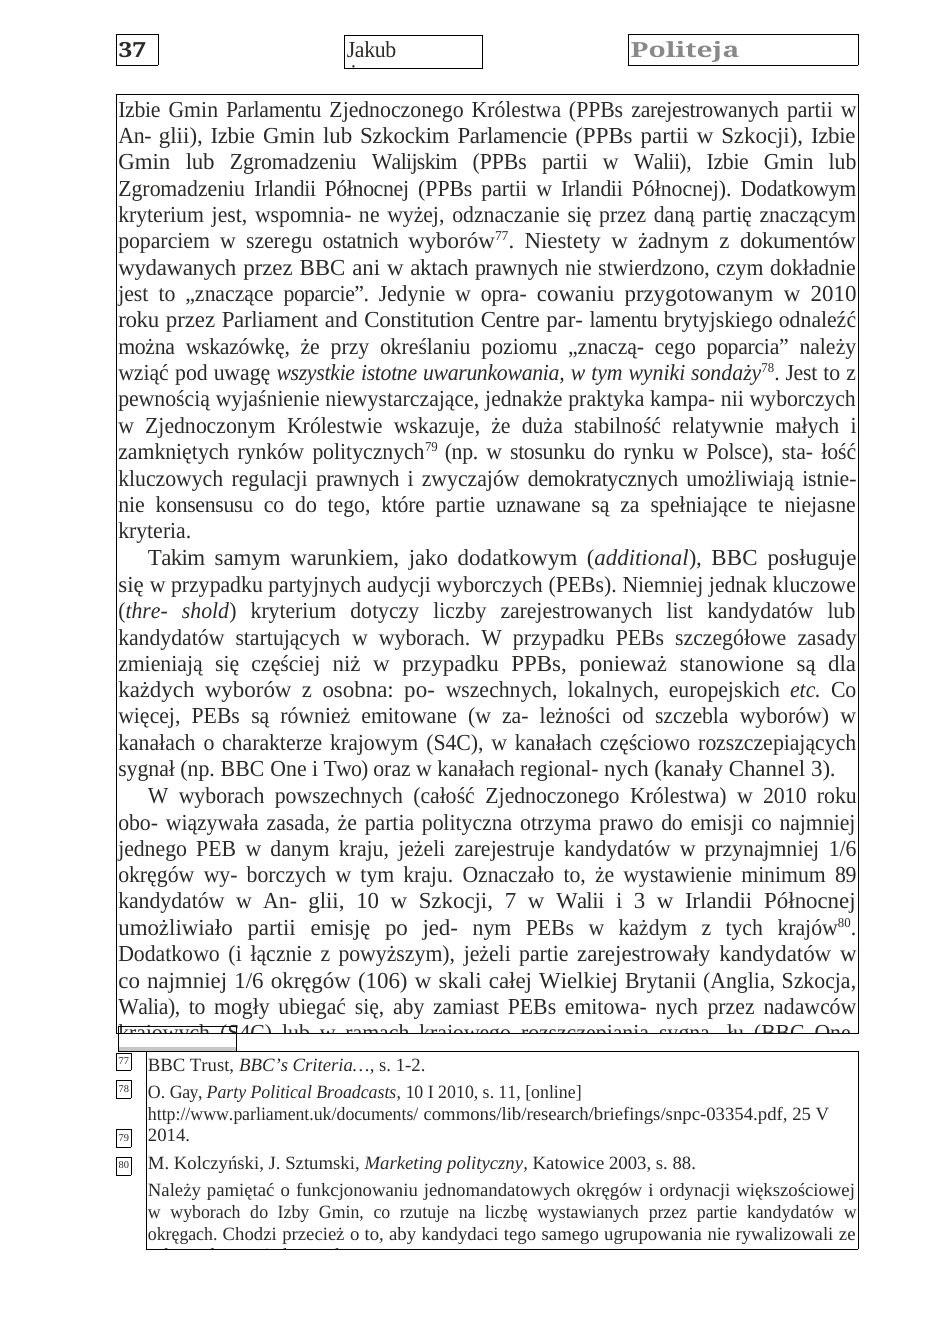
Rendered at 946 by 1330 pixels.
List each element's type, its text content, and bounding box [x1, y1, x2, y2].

text 77 [118, 1055, 131, 1067]
text M. Kolczyński, J. Sztumski, Marketing polityczny, Katowice 2003, s. 88. [148, 1152, 858, 1173]
text 374 [118, 35, 158, 65]
text Politeja 9(39)/2015 [630, 35, 858, 65]
text Takim samym warunkiem, jako dodatkowym (additional), BBC posługuje się w przypadku partyjnych audycji wyborczych (PEBs). Niemniej jednak kluczowe (thre- shold) kryterium dotyczy liczby zarejestrowanych list kandydatów lub kandydatów startujących w wyborach. W przypadku PEBs szczegółowe zasady zmieniają się częściej niż w przypadku PPBs, ponieważ stanowione są dla każdych wyborów z osobna: po- wszechnych, lokalnych, europejskich etc. Co więcej, PEBs są również emitowane (w za- leżności od szczebla wyborów) w kanałach o charakterze krajowym (S4C), w kanałach częściowo rozszczepiających sygnał (np. BBC One i Two) oraz w kanałach regional- nych (kanały Channel 3). [118, 544, 856, 782]
text O. Gay, Party Political Broadcasts, 10 I 2010, s. 11, [online] http://www.parliament.uk/documents/ commons/lib/research/briefings/snpc-03354.pdf, 25 V 2014. [148, 1081, 856, 1146]
text Należy pamiętać o funkcjonowaniu jednomandatowych okręgów i ordynacji większościowej w wyborach do Izby Gmin, co rzutuje na liczbę wystawianych przez partie kandydatów w okręgach. Chodzi przecież o to, aby kandydaci tego samego ugrupowania nie rywalizowali ze sobą o głosy w jednym okręgu. [148, 1179, 856, 1248]
text Izbie Gmin Parlamentu Zjednoczonego Królestwa (PPBs zarejestrowanych partii w An- glii), Izbie Gmin lub Szkockim Parlamencie (PPBs partii w Szkocji), Izbie Gmin lub Zgromadzeniu Walijskim (PPBs partii w Walii), Izbie Gmin lub Zgromadzeniu Irlandii Północnej (PPBs partii w Irlandii Północnej). Dodatkowym kryterium jest, wspomnia- ne wyżej, odznaczanie się przez daną partię znaczącym poparciem w szeregu ostatnich wyborów77. Niestety w żadnym z dokumentów wydawanych przez BBC ani w aktach prawnych nie stwierdzono, czym dokładnie jest to „znaczące poparcie”. Jedynie w opra- cowaniu przygotowanym w 2010 roku przez Parliament and Constitution Centre par- lamentu brytyjskiego odnaleźć można wskazówkę, że przy określaniu poziomu „znaczą- cego poparcia” należy wziąć pod uwagę wszystkie istotne uwarunkowania, w tym wyniki sondaży78. Jest to z pewnością wyjaśnienie niewystarczające, jednakże praktyka kampa- nii wyborczych w Zjednoczonym Królestwie wskazuje, że duża stabilność relatywnie małych i zamkniętych rynków politycznych79 (np. w stosunku do rynku w Polsce), sta- łość kluczowych regulacji prawnych i zwyczajów demokratycznych umożliwiają istnie- nie konsensusu co do tego, które partie uznawane są za spełniające te niejasne kryteria. [118, 96, 856, 544]
text 80 [118, 1159, 131, 1171]
text BBC Trust, BBC’s Criteria…, s. 1-2. [148, 1053, 858, 1075]
text W wyborach powszechnych (całość Zjednoczonego Królestwa) w 2010 roku obo- wiązywała zasada, że partia polityczna otrzyma prawo do emisji co najmniej jednego PEB w danym kraju, jeżeli zarejestruje kandydatów w przynajmniej 1/6 okręgów wy- borczych w tym kraju. Oznaczało to, że wystawienie minimum 89 kandydatów w An- glii, 10 w Szkocji, 7 w Walii i 3 w Irlandii Północnej umożliwiało partii emisję po jed- nym PEBs w każdym z tych krajów80. Dodatkowo (i łącznie z powyższym), jeżeli partie zarejestrowały kandydatów w co najmniej 1/6 okręgów (106) w skali całej Wielkiej Brytanii (Anglia, Szkocja, Walia), to mogły ubiegać się, aby zamiast PEBs emitowa- nych przez nadawców krajowych (S4C) lub w ramach krajowego rozszczepiania sygna- łu (BBC One, Two, ITV1) nadawać swoje audycje w ogólnobrytyjskim (UK-wide) ka- nale telewizyjnym, jednolitym na terenie całego państwa, co oznacza emisję w kanałach [118, 782, 856, 1033]
text Jakub Żurawski [347, 37, 482, 68]
text 78 [118, 1082, 131, 1094]
text 79 [118, 1132, 131, 1144]
